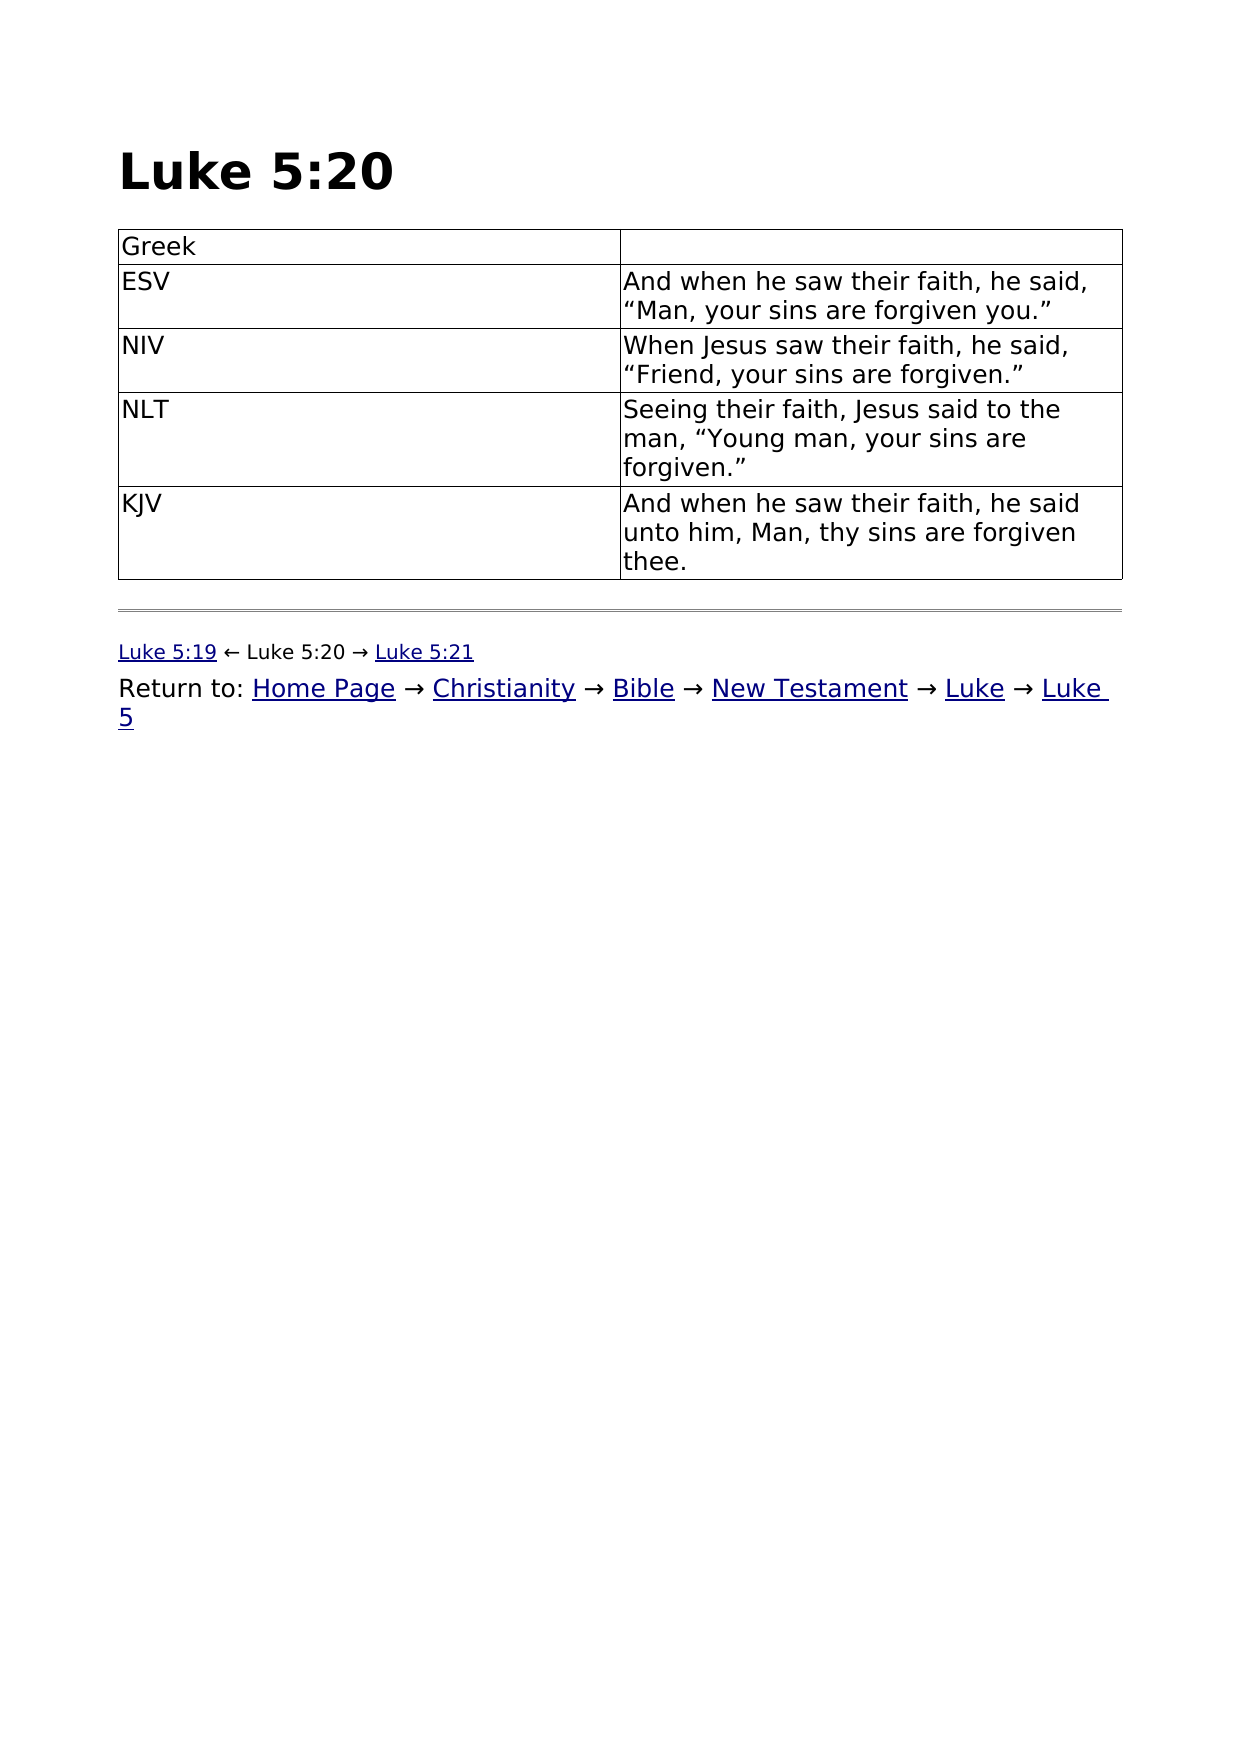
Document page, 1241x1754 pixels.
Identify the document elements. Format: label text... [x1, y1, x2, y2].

text Return to: Home Page → Christianity → Bible → New Testament → Luke → Luke 5 [118, 674, 1122, 733]
table_cell And when he saw their faith, he said unto him, Man, thy sins are forgiven thee. [621, 487, 1122, 579]
table_cell NIV [119, 329, 620, 392]
text Luke 5:19 ← Luke 5:20 → Luke 5:21 [118, 640, 1122, 674]
table_cell NLT [119, 393, 620, 486]
table_header Greek [119, 230, 620, 264]
subtitle Luke 5:20 [118, 143, 1122, 201]
table_cell And when he saw their faith, he said, “Man, your sins are forgiven you.” [621, 265, 1122, 328]
table_cell ESV [119, 265, 620, 328]
table_cell KJV [119, 487, 620, 579]
table_header [621, 230, 1122, 264]
table_cell When Jesus saw their faith, he said, “Friend, your sins are forgiven.” [621, 329, 1122, 392]
table_cell Seeing their faith, Jesus said to the man, “Young man, your sins are forgiven.” [621, 393, 1122, 486]
